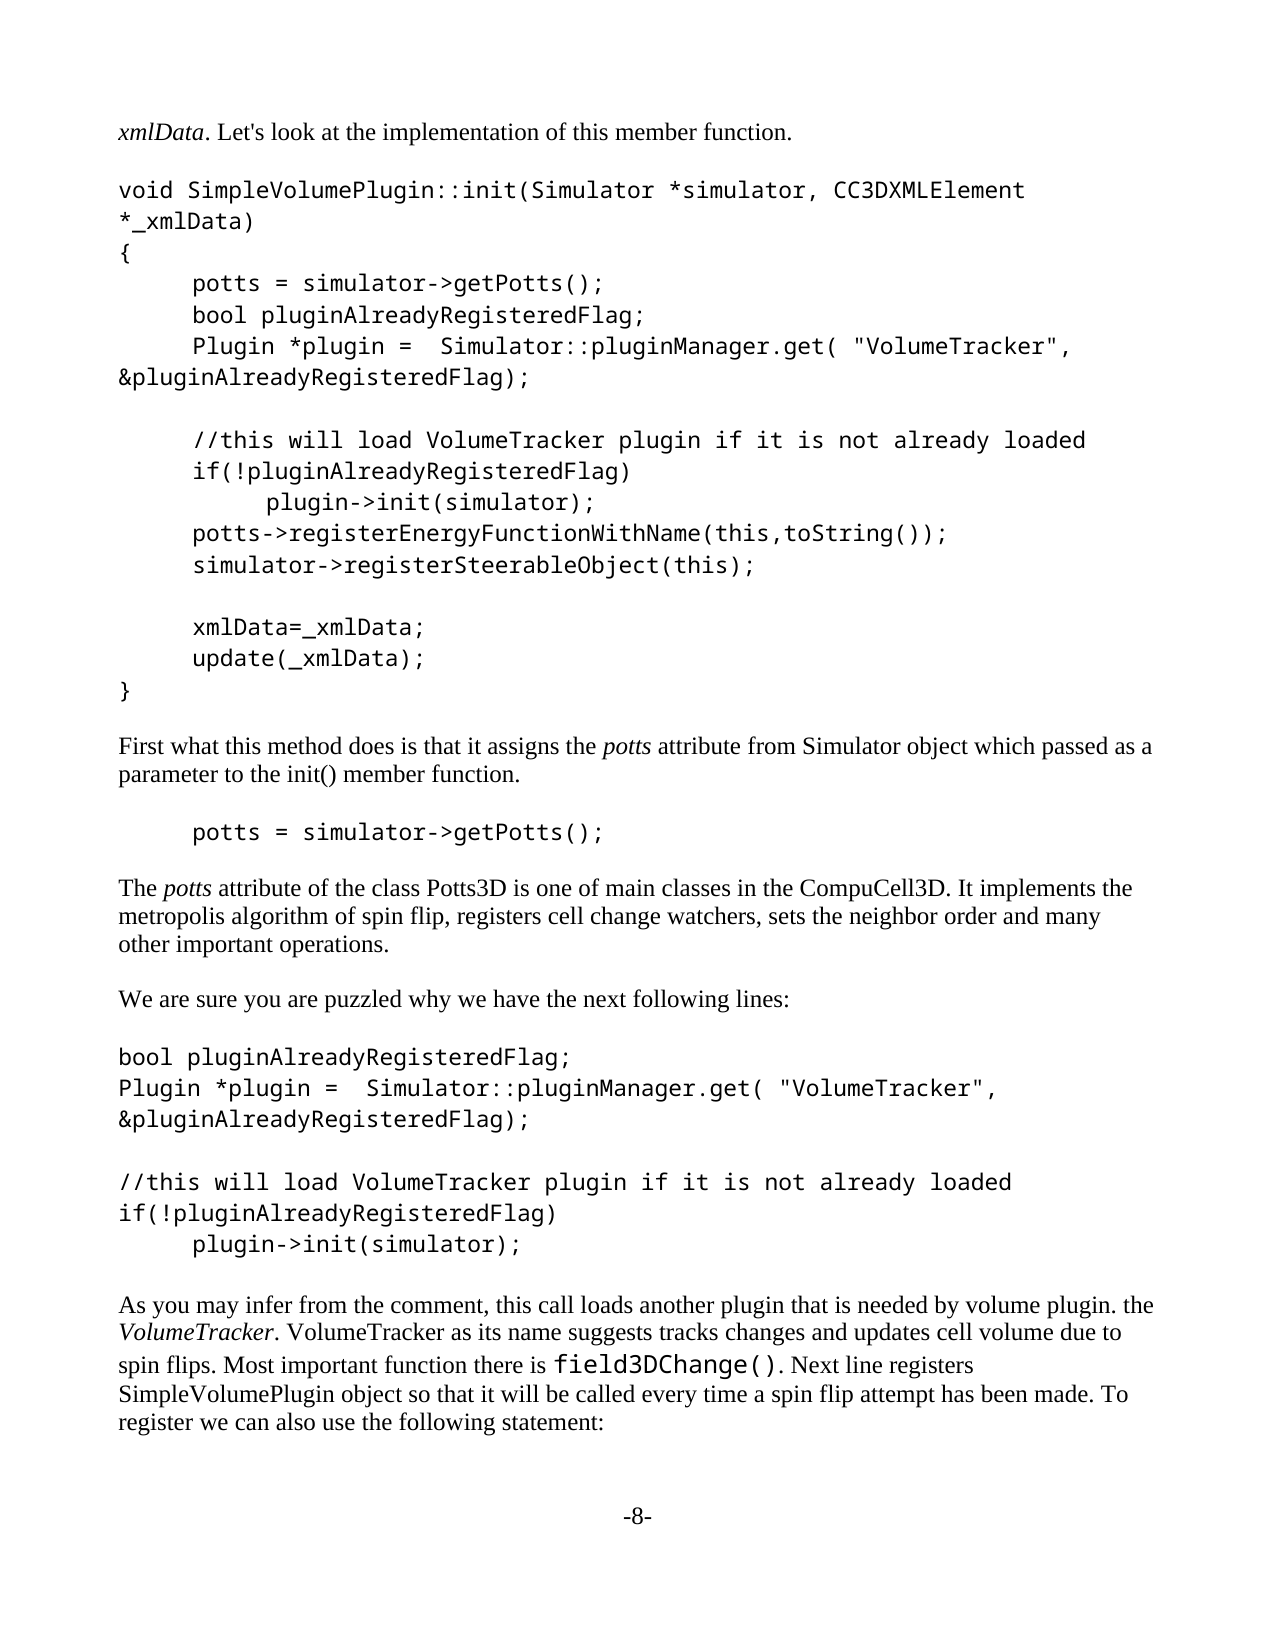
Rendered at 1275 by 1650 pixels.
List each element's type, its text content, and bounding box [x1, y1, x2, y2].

text //this will load VolumeTracker plugin if it is not already loaded [118, 423, 1157, 455]
text As you may infer from the comment, this call loads another plugin that is needed by volume plugin. the VolumeTracker. VolumeTracker as its name suggests tracks changes and updates cell volume due to spin flips. Most important function there is field3DChange(). Next line registers SimpleVolumePlugin object so that it will be called every time a spin flip attempt has been made. To register we can also use the following statement: [118, 1291, 1157, 1436]
text xmlData. Let's look at the implementation of this member function. [118, 118, 1157, 146]
text { [118, 236, 1157, 267]
text plugin->init(simulator); [118, 1228, 1157, 1259]
text //this will load VolumeTracker plugin if it is not already loaded [118, 1166, 1157, 1197]
text simulator->registerSteerableObject(this); [118, 548, 1157, 580]
text plugin->init(simulator); [118, 486, 1157, 517]
text xmlData=_xmlData; [118, 611, 1157, 642]
text if(!pluginAlreadyRegisteredFlag) [118, 455, 1157, 486]
text bool pluginAlreadyRegisteredFlag; [118, 298, 1157, 330]
text potts = simulator->getPotts(); [118, 816, 1157, 847]
text update(_xmlData); [118, 642, 1157, 673]
text First what this method does is that it assigns the potts attribute from Simulator object which passed as a parameter to the init() member function. [118, 732, 1157, 788]
text void SimpleVolumePlugin::init(Simulator *simulator, CC3DXMLElement *_xmlData) [118, 173, 1157, 236]
text } [118, 673, 1157, 705]
text potts = simulator->getPotts(); [118, 267, 1157, 298]
text Plugin *plugin = Simulator::pluginManager.get( "VolumeTracker", &pluginAlreadyRegisteredFlag); [118, 1072, 1157, 1134]
text if(!pluginAlreadyRegisteredFlag) [118, 1197, 1157, 1228]
text The potts attribute of the class Potts3D is one of main classes in the CompuCell3D. It implements the metropolis algorithm of spin flip, registers cell change watchers, sets the neighbor order and many other important operations. [118, 874, 1157, 958]
text potts->registerEnergyFunctionWithName(this,toString()); [118, 517, 1157, 548]
text Plugin *plugin = Simulator::pluginManager.get( "VolumeTracker", &pluginAlreadyRegisteredFlag); [118, 330, 1157, 392]
text We are sure you are puzzled why we have the next following lines: [118, 985, 1157, 1013]
text bool pluginAlreadyRegisteredFlag; [118, 1041, 1157, 1072]
